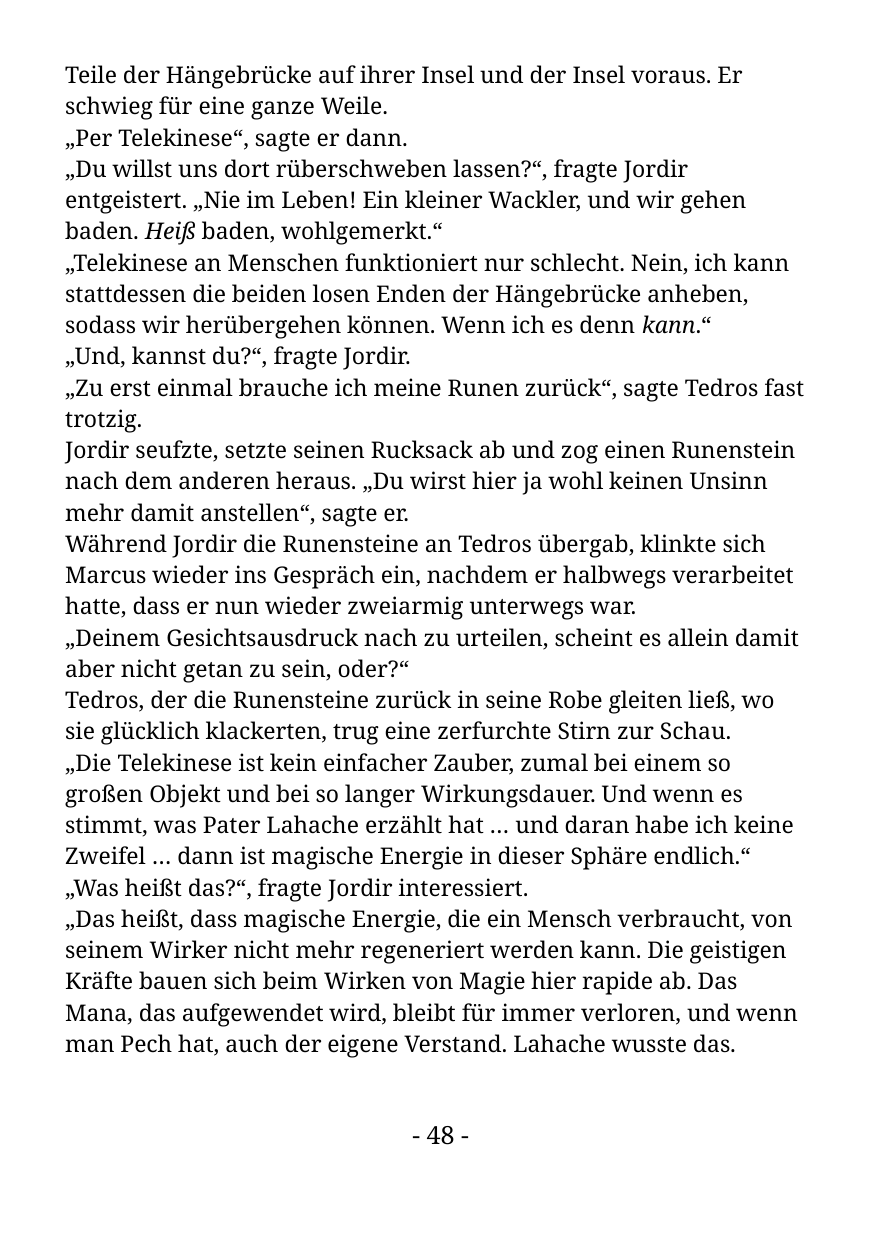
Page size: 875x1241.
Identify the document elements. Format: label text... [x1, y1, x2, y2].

text „Du willst uns dort rüberschweben lassen?“, fragte Jordir entgeistert. „Nie im Leben! Ein kleiner Wackler, und wir gehen baden. Heiß baden, wohlgemerkt.“ [65, 153, 809, 247]
text „Die Telekinese ist kein einfacher Zauber, zumal bei einem so großen Objekt und bei so langer Wirkungsdauer. Und wenn es stimmt, was Pater Lahache erzählt hat … und daran habe ich keine Zweifel … dann ist magische Energie in dieser Sphäre endlich.“ [65, 747, 809, 872]
text „Per Telekinese“, sagte er dann. [65, 122, 809, 153]
text „Und, kannst du?“, fragte Jordir. [65, 340, 809, 372]
text „Deinem Gesichtsausdruck nach zu urteilen, scheint es allein damit aber nicht getan zu sein, oder?“ [65, 622, 809, 684]
text „Telekinese an Menschen funktioniert nur schlecht. Nein, ich kann stattdessen die beiden losen Enden der Hängebrücke anheben, sodass wir herübergehen können. Wenn ich es denn kann.“ [65, 247, 809, 340]
text Teile der Hängebrücke auf ihrer Insel und der Insel voraus. Er schwieg für eine ganze Weile. [65, 59, 809, 122]
text „Das heißt, dass magische Energie, die ein Mensch verbraucht, von seinem Wirker nicht mehr regeneriert werden kann. Die geistigen Kräfte bauen sich beim Wirken von Magie hier rapide ab. Das Mana, das aufgewendet wird, bleibt für immer verloren, und wenn man Pech hat, auch der eigene Verstand. Lahache wusste das. [65, 903, 809, 1059]
text „Zu erst einmal brauche ich meine Runen zurück“, sagte Tedros fast trotzig. [65, 372, 809, 434]
text Tedros, der die Runensteine zurück in seine Robe gleiten ließ, wo sie glücklich klackerten, trug eine zerfurchte Stirn zur Schau. [65, 684, 809, 747]
text Während Jordir die Runensteine an Tedros übergab, klinkte sich Marcus wieder ins Gespräch ein, nachdem er halbwegs verarbeitet hatte, dass er nun wieder zweiarmig unterwegs war. [65, 528, 809, 622]
text Jordir seufzte, setzte seinen Rucksack ab und zog einen Runenstein nach dem anderen heraus. „Du wirst hier ja wohl keinen Unsinn mehr damit anstellen“, sagte er. [65, 434, 809, 528]
text „Was heißt das?“, fragte Jordir interessiert. [65, 872, 809, 903]
